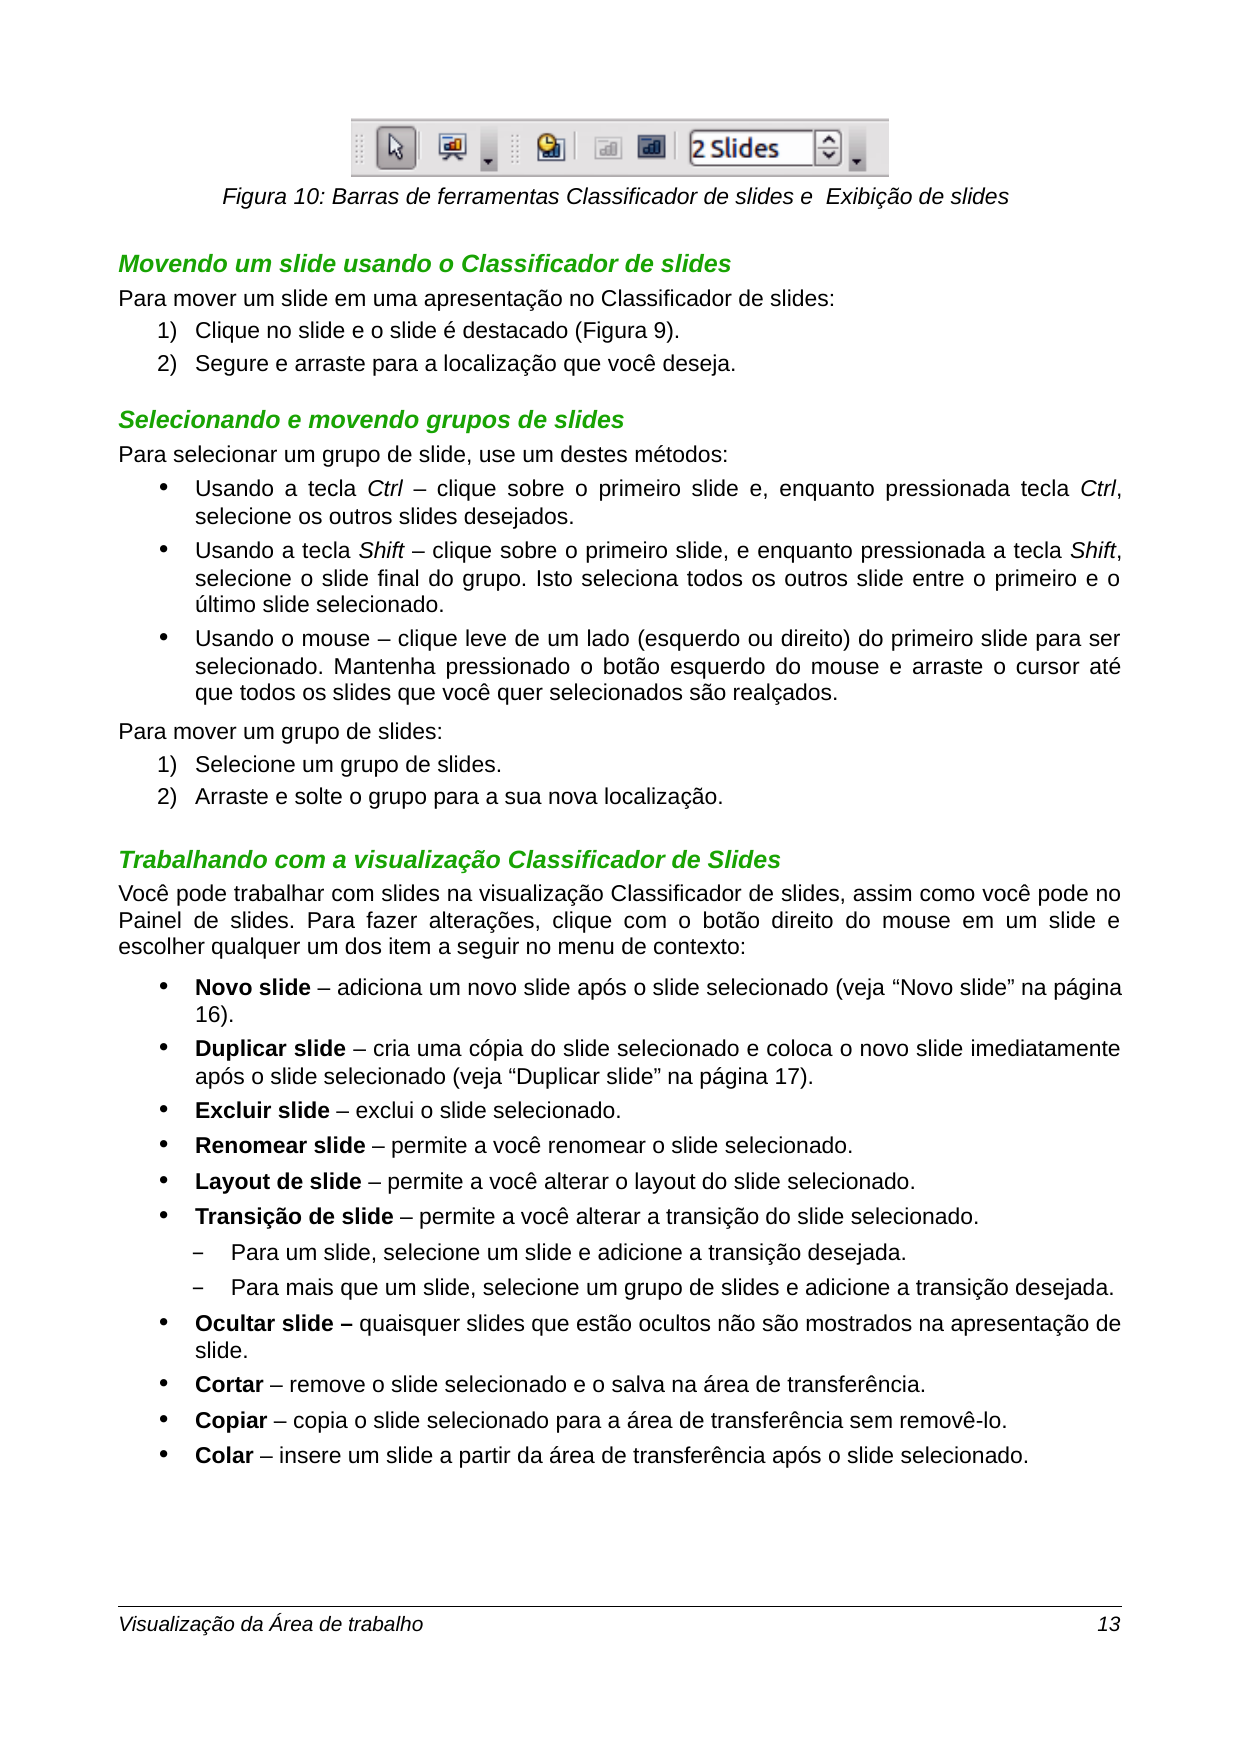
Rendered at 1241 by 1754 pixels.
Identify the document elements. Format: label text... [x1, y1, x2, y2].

list Para mover um grupo de slides: [118, 718, 1122, 744]
list Copiar – copia o slide selecionado para a área de transferência sem removê-lo. [156, 1405, 1122, 1434]
list Duplicar slide – cria uma cópia do slide selecionado e coloca o novo slide imediatamente após o slide selecionado (veja “Duplicar slide” na página 17). [156, 1033, 1122, 1089]
text Você pode trabalhar com slides na visualização Classificador de slides, assim como você pode no Painel de slides. Para fazer alterações, clique com o botão direito do mouse em um slide e escolher qualquer um dos item a seguir no menu de contexto: [118, 880, 1122, 959]
subtitle Selecionando e movendo grupos de slides [118, 406, 1122, 434]
list Para mover um slide em uma apresentação no Classificador de slides: [118, 284, 1122, 311]
list Usando o mouse – clique leve de um lado (esquerdo ou direito) do primeiro slide para ser selecionado. Mantenha pressionado o botão esquerdo do mouse e arraste o cursor até que todos os slides que você quer selecionados são realçados. [156, 623, 1122, 705]
list Selecione um grupo de slides. [177, 751, 1122, 777]
list Ocultar slide – quaisquer slides que estão ocultos não são mostrados na apresentação de slide. [156, 1308, 1122, 1363]
list Arraste e solte o grupo para a sua nova localização. [177, 783, 1122, 809]
list Usando a tecla Ctrl – clique sobre o primeiro slide e, enquanto pressionada tecla Ctrl, selecione os outros slides desejados. [156, 473, 1122, 529]
list Layout de slide – permite a você alterar o layout do slide selecionado. [156, 1166, 1122, 1195]
text Figura 10: Barras de ferramentas Classificador de slides e Exibição de slides [222, 183, 1018, 210]
picture [351, 118, 889, 177]
list Excluir slide – exclui o slide selecionado. [156, 1095, 1122, 1124]
subtitle Movendo um slide usando o Classificador de slides [118, 249, 1122, 278]
list Colar – insere um slide a partir da área de transferência após o slide selecionado. [156, 1440, 1122, 1469]
list Usando a tecla Shift – clique sobre o primeiro slide, e enquanto pressionada a tecla Shift, selecione o slide final do grupo. Isto seleciona todos os outros slide entre o primeiro e o último slide selecionado. [156, 535, 1122, 617]
subtitle Trabalhando com a visualização Classificador de Slides [118, 845, 1122, 874]
list Clique no slide e o slide é destacado (Figura 9). [177, 317, 1122, 344]
list Para um slide, selecione um slide e adicione a transição desejada. [192, 1237, 1122, 1266]
list Para selecionar um grupo de slide, use um destes métodos: [118, 441, 1122, 467]
list Segure e arraste para a localização que você deseja. [177, 350, 1122, 376]
list Novo slide – adiciona um novo slide após o slide selecionado (veja “Novo slide” na página 16). [156, 972, 1122, 1027]
list Cortar – remove o slide selecionado e o salva na área de transferência. [156, 1369, 1122, 1399]
list Renomear slide – permite a você renomear o slide selecionado. [156, 1131, 1122, 1160]
list Para mais que um slide, selecione um grupo de slides e adicione a transição desejada. [192, 1272, 1122, 1302]
list Transição de slide – permite a você alterar a transição do slide selecionado. [156, 1202, 1122, 1231]
